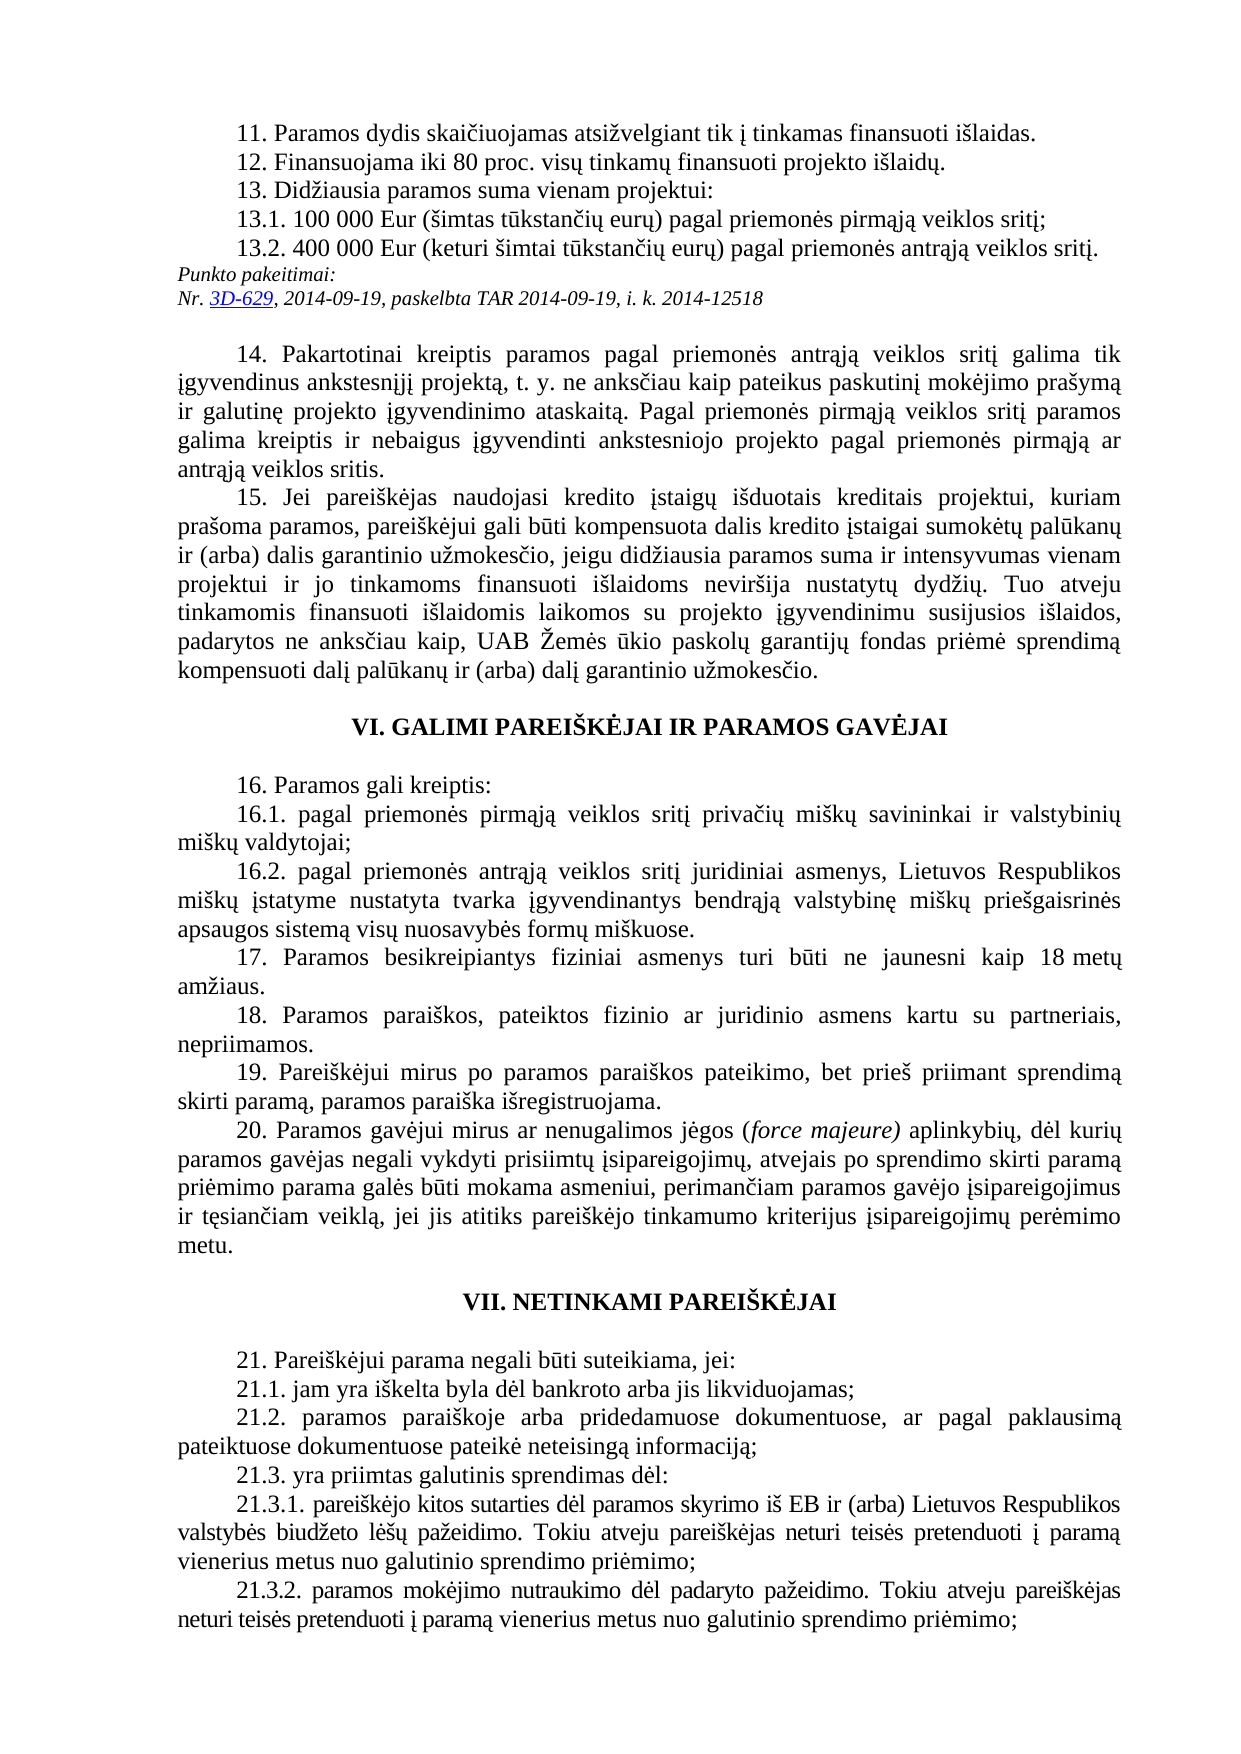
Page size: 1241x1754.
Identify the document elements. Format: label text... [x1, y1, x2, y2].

text 21.3. yra priimtas galutinis sprendimas dėl: [177, 1460, 1122, 1489]
text 13.2. 400 000 Eur (keturi šimtai tūkstančių eurų) pagal priemonės antrąją veiklos sritį. [177, 233, 1122, 262]
text 18. Paramos paraiškos, pateiktos fizinio ar juridinio asmens kartu su partneriais, nepriimamos. [177, 1000, 1122, 1057]
text 13.1. 100 000 Eur (šimtas tūkstančių eurų) pagal priemonės pirmąją veiklos sritį; [177, 204, 1122, 233]
text 21.2. paramos paraiškoje arba pridedamuose dokumentuose, ar pagal paklausimą pateiktuose dokumentuose pateikė neteisingą informaciją; [177, 1402, 1122, 1460]
text 15. Jei pareiškėjas naudojasi kredito įstaigų išduotais kreditais projektui, kuriam prašoma paramos, pareiškėjui gali būti kompensuota dalis kredito įstaigai sumokėtų palūkanų ir (arba) dalis garantinio užmokesčio, jeigu didžiausia paramos suma ir intensyvumas vienam projektui ir jo tinkamoms finansuoti išlaidoms neviršija nustatytų dydžių. Tuo atveju tinkamomis finansuoti išlaidomis laikomos su projekto įgyvendinimu susijusios išlaidos, padarytos ne anksčiau kaip, UAB Žemės ūkio paskolų garantijų fondas priėmė sprendimą kompensuoti dalį palūkanų ir (arba) dalį garantinio užmokesčio. [177, 482, 1122, 684]
text VI. GALIMI PAREIŠKĖJAI IR PARAMOS GAVĖJAI [177, 712, 1122, 741]
text 20. Paramos gavėjui mirus ar nenugalimos jėgos (force majeure) aplinkybių, dėl kurių paramos gavėjas negali vykdyti prisiimtų įsipareigojimų, atvejais po sprendimo skirti paramą priėmimo parama galės būti mokama asmeniui, perimančiam paramos gavėjo įsipareigojimus ir tęsiančiam veiklą, jei jis atitiks pareiškėjo tinkamumo kriterijus įsipareigojimų perėmimo metu. [177, 1115, 1122, 1259]
text 19. Pareiškėjui mirus po paramos paraiškos pateikimo, bet prieš priimant sprendimą skirti paramą, paramos paraiška išregistruojama. [177, 1057, 1122, 1115]
text Punkto pakeitimai: [177, 262, 1122, 286]
text 16. Paramos gali kreiptis: [177, 770, 1122, 799]
text 12. Finansuojama iki 80 proc. visų tinkamų finansuoti projekto išlaidų. [177, 147, 1122, 176]
text 16.2. pagal priemonės antrąją veiklos sritį juridiniai asmenys, Lietuvos Respublikos miškų įstatyme nustatyta tvarka įgyvendinantys bendrąją valstybinę miškų priešgaisrinės apsaugos sistemą visų nuosavybės formų miškuose. [177, 856, 1122, 942]
text 13. Didžiausia paramos suma vienam projektui: [177, 176, 1122, 204]
text 16.1. pagal priemonės pirmąją veiklos sritį privačių miškų savininkai ir valstybinių miškų valdytojai; [177, 799, 1122, 856]
text 21. Pareiškėjui parama negali būti suteikiama, jei: [177, 1345, 1122, 1374]
text 21.3.1. pareiškėjo kitos sutarties dėl paramos skyrimo iš EB ir (arba) Lietuvos Respublikos valstybės biudžeto lėšų pažeidimo. Tokiu atveju pareiškėjas neturi teisės pretenduoti į paramą vienerius metus nuo galutinio sprendimo priėmimo; [177, 1489, 1122, 1575]
text 17. Paramos besikreipiantys fiziniai asmenys turi būti ne jaunesni kaip 18 metų amžiaus. [177, 942, 1122, 1000]
text 21.1. jam yra iškelta byla dėl bankroto arba jis likviduojamas; [177, 1374, 1122, 1402]
text 11. Paramos dydis skaičiuojamas atsižvelgiant tik į tinkamas finansuoti išlaidas. [177, 118, 1122, 147]
text 14. Pakartotinai kreiptis paramos pagal priemonės antrąją veiklos sritį galima tik įgyvendinus ankstesnįjį projektą, t. y. ne anksčiau kaip pateikus paskutinį mokėjimo prašymą ir galutinę projekto įgyvendinimo ataskaitą. Pagal priemonės pirmąją veiklos sritį paramos galima kreiptis ir nebaigus įgyvendinti ankstesniojo projekto pagal priemonės pirmąją ar antrąją veiklos sritis. [177, 339, 1122, 482]
text 21.3.2. paramos mokėjimo nutraukimo dėl padaryto pažeidimo. Tokiu atveju pareiškėjas neturi teisės pretenduoti į paramą vienerius metus nuo galutinio sprendimo priėmimo; [177, 1575, 1122, 1632]
text VII. NETINKAMI PAREIŠKĖJAI [177, 1287, 1122, 1316]
text Nr. 3D-629, 2014-09-19, paskelbta TAR 2014-09-19, i. k. 2014-12518 [177, 286, 1122, 310]
